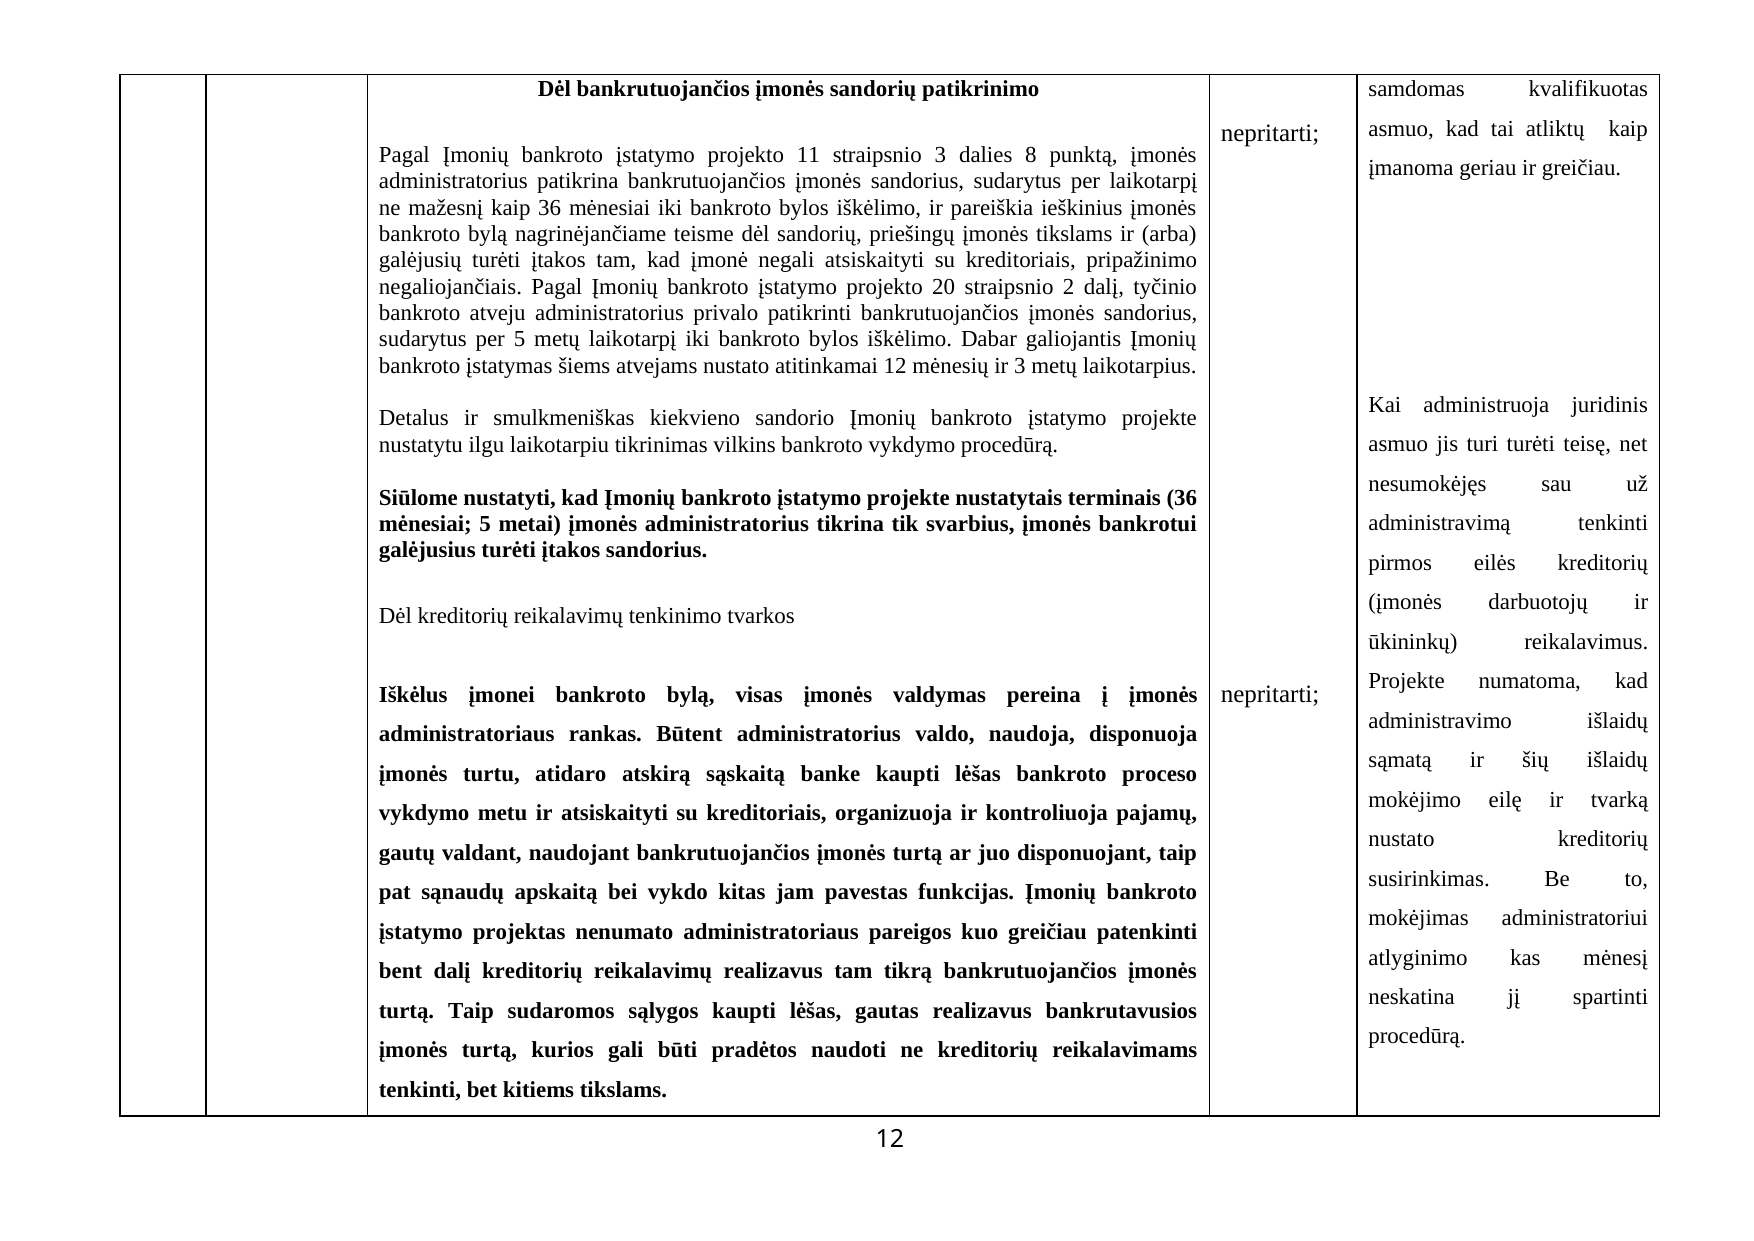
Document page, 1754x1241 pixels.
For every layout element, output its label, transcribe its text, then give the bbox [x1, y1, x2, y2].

table_cell [121, 75, 205, 1115]
table_cell nepritarti; nepritarti; [1210, 75, 1356, 1115]
table_cell Dėl bankrutuojančios įmonės sandorių patikrinimo Pagal Įmonių bankroto įstatymo projekto 11 straipsnio 3 dalies 8 punktą, įmonės administratorius patikrina bankrutuojančios įmonės sandorius, sudarytus per laikotarpį ne mažesnį kaip 36 mėnesiai iki bankroto bylos iškėlimo, ir pareiškia ieškinius įmonės bankroto bylą nagrinėjančiame teisme dėl sandorių, priešingų įmonės tikslams ir (arba) galėjusių turėti įtakos tam, kad įmonė negali atsiskaityti su kreditoriais, pripažinimo negaliojančiais. Pagal Įmonių bankroto įstatymo projekto 20 straipsnio 2 dalį, tyčinio bankroto atveju administratorius privalo patikrinti bankrutuojančios įmonės sandorius, sudarytus per 5 metų laikotarpį iki bankroto bylos iškėlimo. Dabar galiojantis Įmonių bankroto įstatymas šiems atvejams nustato atitinkamai 12 mėnesių ir 3 metų laikotarpius. Detalus ir smulkmeniškas kiekvieno sandorio Įmonių bankroto įstatymo projekte nustatytu ilgu laikotarpiu tikrinimas vilkins bankroto vykdymo procedūrą. Siūlome nustatyti, kad Įmonių bankroto įstatymo projekte nustatytais terminais (36 mėnesiai; 5 metai) įmonės administratorius tikrina tik svarbius, įmonės bankrotui galėjusius turėti įtakos sandorius. Dėl kreditorių reikalavimų tenkinimo tvarkos Iškėlus įmonei bankroto bylą, visas įmonės valdymas pereina į įmonės administratoriaus rankas. Būtent administratorius valdo, naudoja, disponuoja įmonės turtu, atidaro atskirą sąskaitą banke kaupti lėšas bankroto proceso vykdymo metu ir atsiskaityti su kreditoriais, organizuoja ir kontroliuoja pajamų, gautų valdant, naudojant bankrutuojančios įmonės turtą ar juo disponuojant, taip pat sąnaudų apskaitą bei vykdo kitas jam pavestas funkcijas. Įmonių bankroto įstatymo projektas nenumato administratoriaus pareigos kuo greičiau patenkinti bent dalį kreditorių reikalavimų realizavus tam tikrą bankrutuojančios įmonės turtą. Taip sudaromos sąlygos kaupti lėšas, gautas realizavus bankrutavusios įmonės turtą, kurios gali būti pradėtos naudoti ne kreditorių reikalavimams tenkinti, bet kitiems tikslams. [368, 75, 1209, 1115]
table_cell [207, 75, 367, 1115]
table_cell samdomas kvalifikuotas asmuo, kad tai atliktų kaip įmanoma geriau ir greičiau. Kai administruoja juridinis asmuo jis turi turėti teisę, net nesumokėjęs sau už administravimą tenkinti pirmos eilės kreditorių (įmonės darbuotojų ir ūkininkų) reikalavimus. Projekte numatoma, kad administravimo išlaidų sąmatą ir šių išlaidų mokėjimo eilę ir tvarką nustato kreditorių susirinkimas. Be to, mokėjimas administratoriui atlyginimo kas mėnesį neskatina jį spartinti procedūrą. [1358, 75, 1659, 1115]
